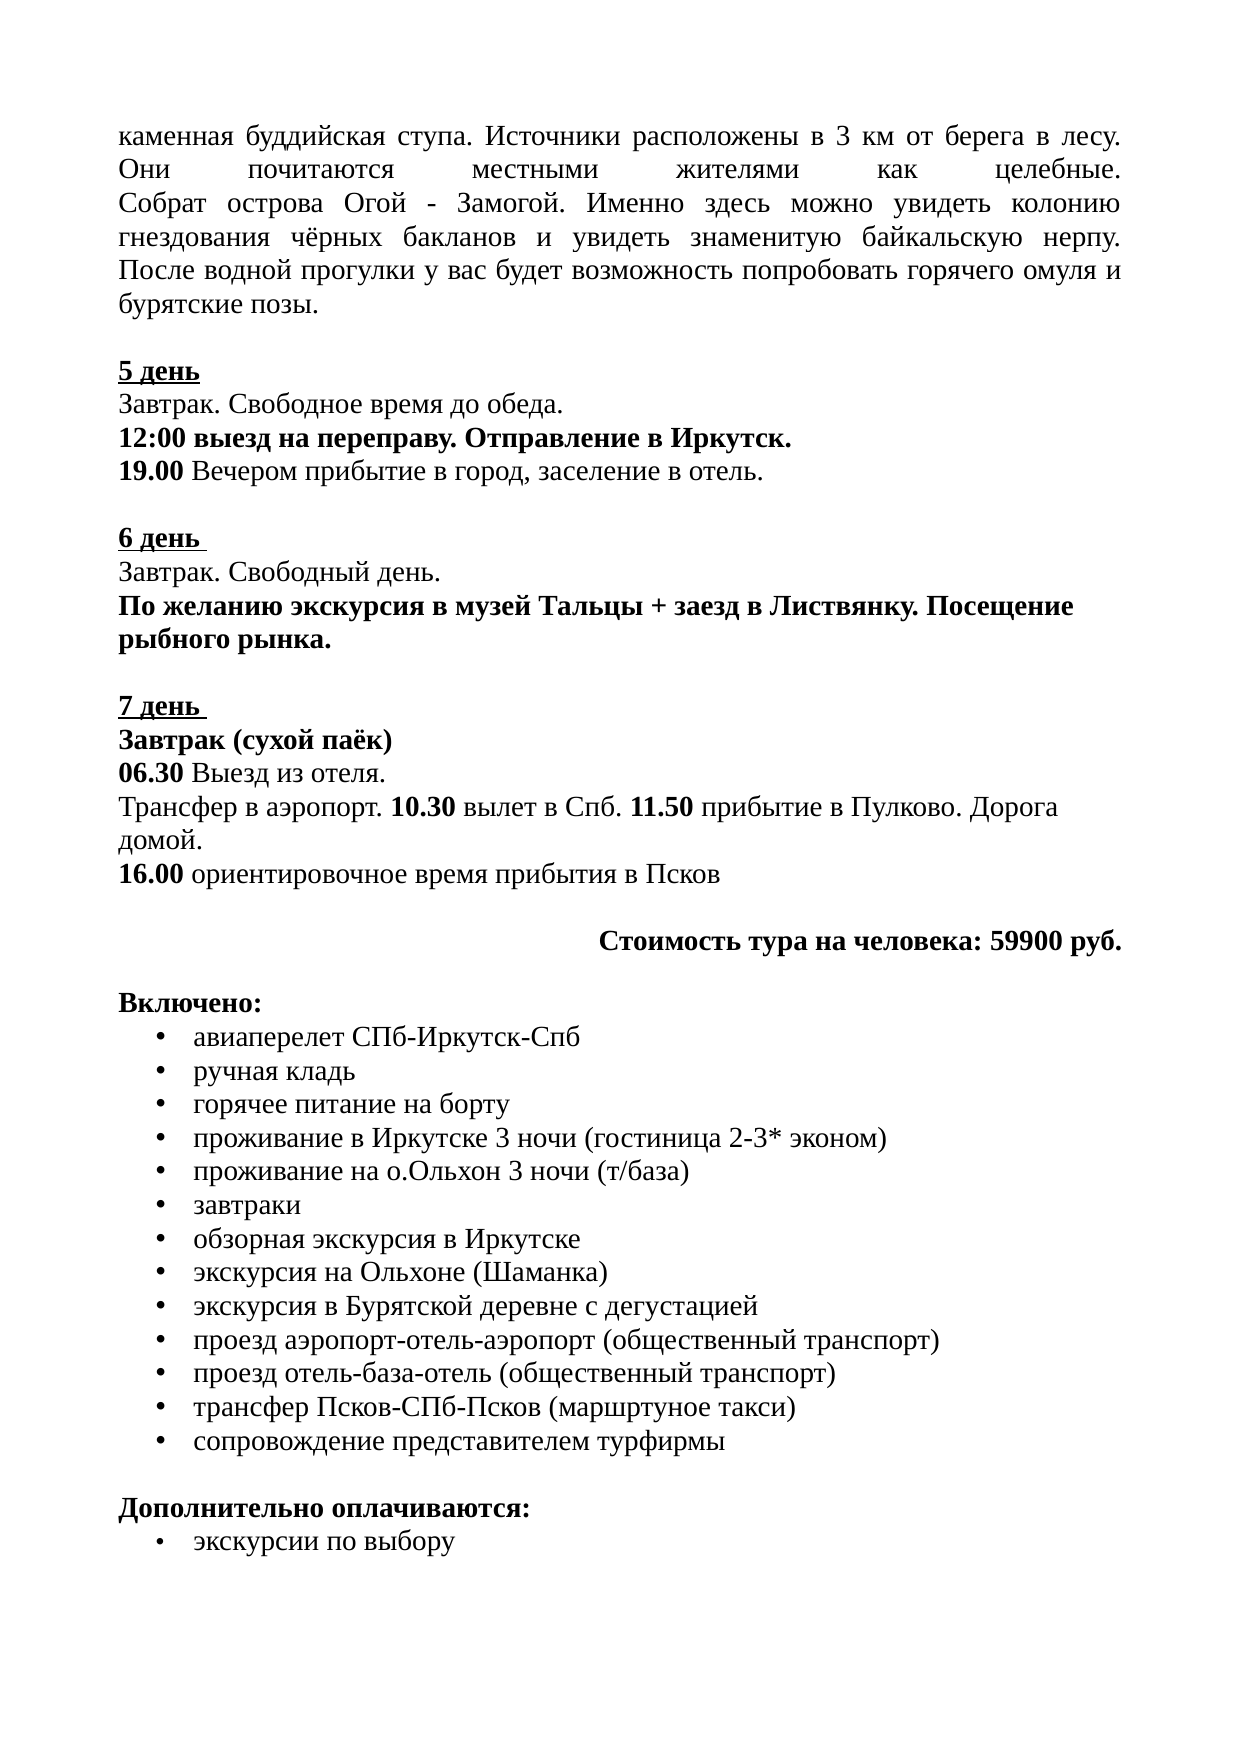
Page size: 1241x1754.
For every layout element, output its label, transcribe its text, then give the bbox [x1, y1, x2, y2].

text По желанию экскурсия в музей Тальцы + заезд в Листвянку. Посещение рыбного рынка. [118, 588, 1122, 655]
list ручная кладь [156, 1053, 1122, 1086]
text 19.00 Вечером прибытие в город, заселение в отель. [118, 453, 1122, 487]
text Завтрак. Свободное время до обеда. [118, 386, 1122, 420]
list горячее питание на борту [156, 1086, 1122, 1120]
list проезд отель-база-отель (общественный транспорт) [156, 1355, 1122, 1389]
text Дополнительно оплачиваются: [118, 1490, 1122, 1523]
text Включено: [118, 985, 1122, 1019]
list экскурсии по выбору [156, 1523, 1122, 1557]
list экскурсия в Бурятской деревне с дегустацией [156, 1288, 1122, 1322]
list завтраки [156, 1187, 1122, 1221]
list экскурсия на Ольхоне (Шаманка) [156, 1254, 1122, 1288]
list проезд аэропорт-отель-аэропорт (общественный транспорт) [156, 1322, 1122, 1355]
text 7 день [118, 688, 1122, 722]
text 6 день [118, 521, 1122, 554]
list сопровождение представителем турфирмы [156, 1423, 1122, 1456]
text 12:00 выезд на переправу. Отправление в Иркутск. [118, 420, 1122, 453]
text 5 день [118, 353, 1122, 386]
text Стоимость тура на человека: 59900 руб. [118, 923, 1122, 957]
text каменная буддийская ступа. Источники расположены в 3 км от берега в лесу. Они почитаются местными жителями как целебные. Собрат острова Огой - Замогой. Именно здесь можно увидеть колонию гнездования чёрных бакланов и увидеть знаменитую байкальскую нерпу. После водной прогулки у вас будет возможность попробовать горячего омуля и бурятские позы. [118, 118, 1122, 319]
text Завтрак. Свободный день. [118, 554, 1122, 588]
list проживание в Иркутске 3 ночи (гостиница 2-3* эконом) [156, 1120, 1122, 1153]
text Завтрак (сухой паёк) 06.30 Выезд из отеля. [118, 722, 1122, 789]
text Трансфер в аэропорт. 10.30 вылет в Спб. 11.50 прибытие в Пулково. Дорога домой. 16.00 ориентировочное время прибытия в Псков [118, 789, 1122, 889]
list трансфер Псков-СПб-Псков (маршртуное такси) [156, 1389, 1122, 1423]
list авиаперелет СПб-Иркутск-Спб [156, 1019, 1122, 1053]
list проживание на о.Ольхон 3 ночи (т/база) [156, 1153, 1122, 1187]
list обзорная экскурсия в Иркутске [156, 1221, 1122, 1254]
